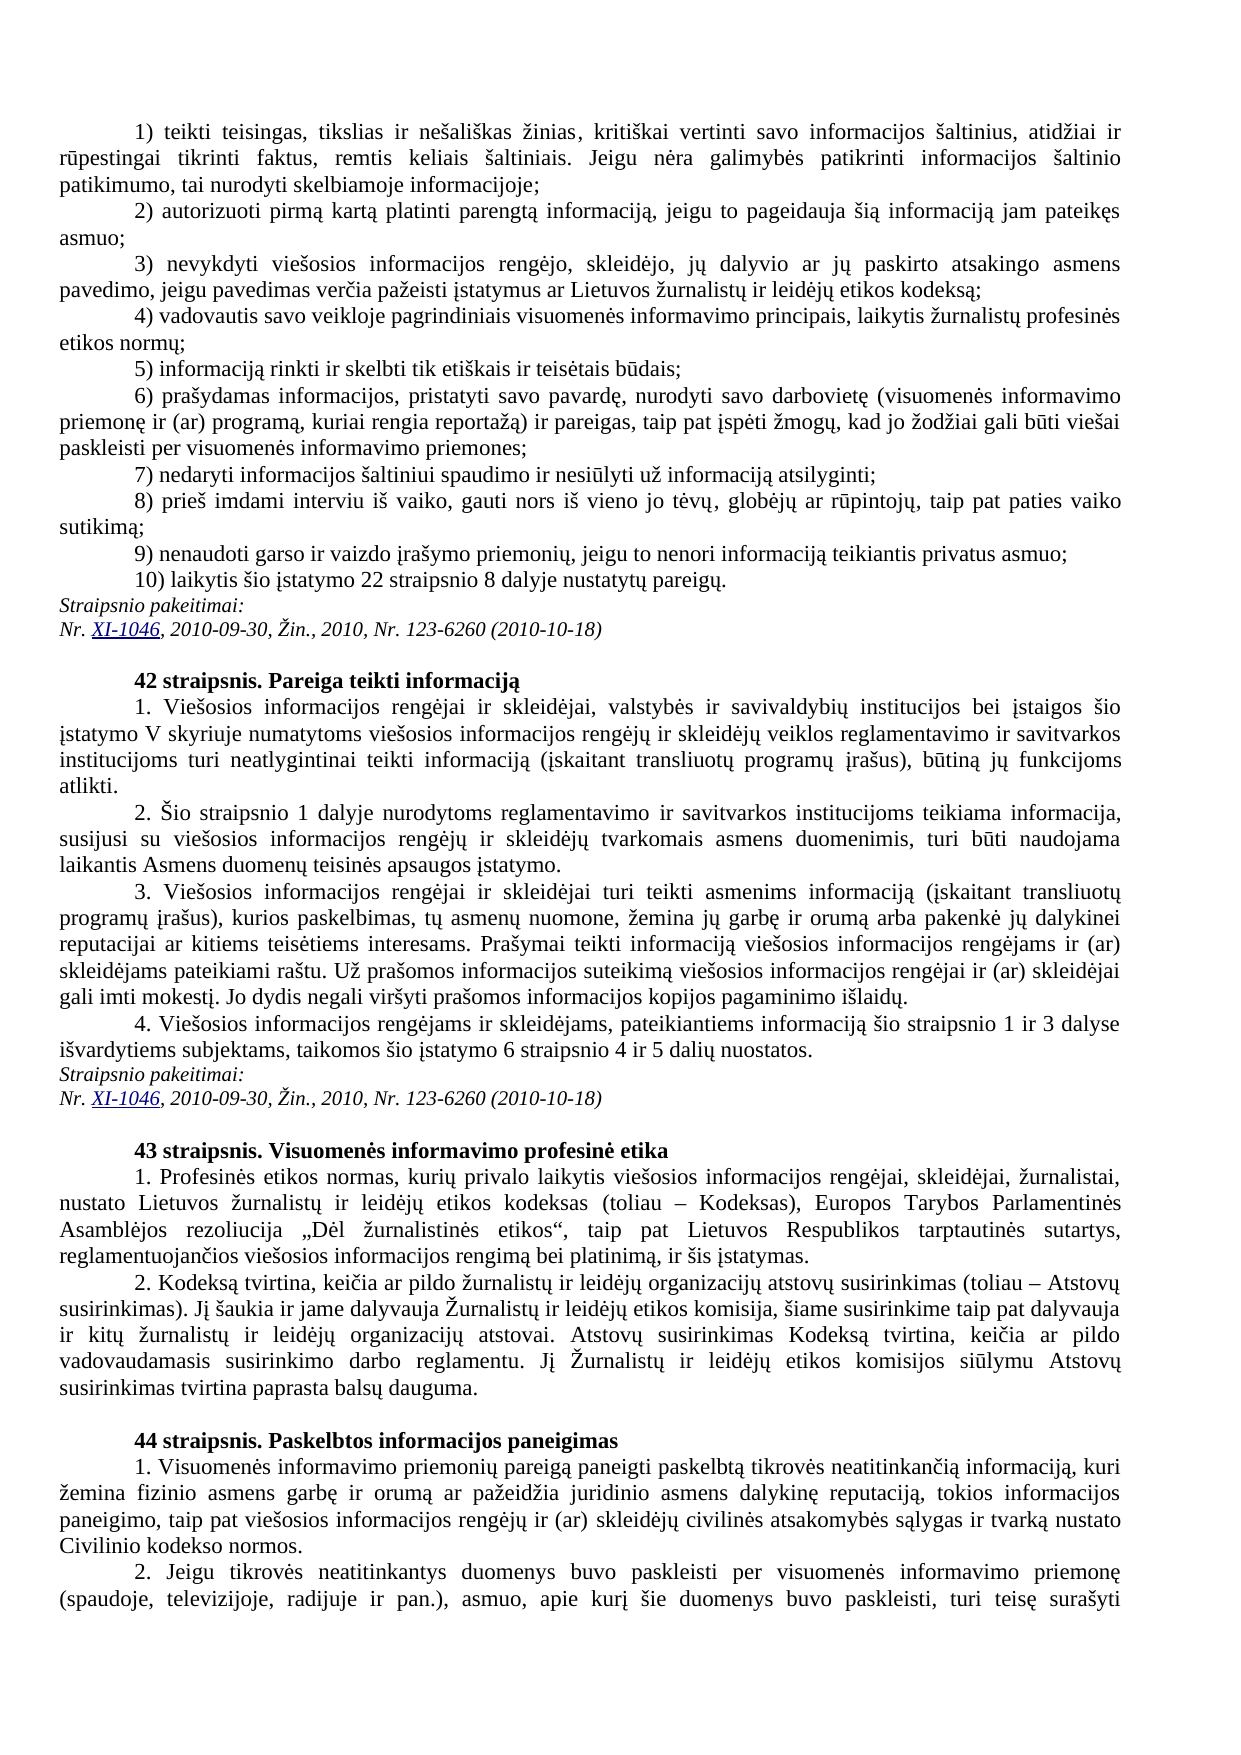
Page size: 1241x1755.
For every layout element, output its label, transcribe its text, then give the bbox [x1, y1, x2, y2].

text 8) prieš imdami interviu iš vaiko, gauti nors iš vieno jo tėvų, globėjų ar rūpintojų, taip pat paties vaiko sutikimą; [59, 487, 1122, 540]
text 1. Profesinės etikos normas, kurių privalo laikytis viešosios informacijos rengėjai, skleidėjai, žurnalistai, nustato Lietuvos žurnalistų ir leidėjų etikos kodeksas (toliau – Kodeksas), Europos Tarybos Parlamentinės Asamblėjos rezoliucija „Dėl žurnalistinės etikos“, taip pat Lietuvos Respublikos tarptautinės sutartys, reglamentuojančios viešosios informacijos rengimą bei platinimą, ir šis įstatymas. [59, 1163, 1122, 1268]
text Nr. XI-1046, 2010-09-30, Žin., 2010, Nr. 123-6260 (2010-10-18) [59, 617, 1122, 641]
text 43 straipsnis. Visuomenės informavimo profesinė etika [59, 1137, 1122, 1163]
text 9) nenaudoti garso ir vaizdo įrašymo priemonių, jeigu to nenori informaciją teikiantis privatus asmuo; [59, 540, 1122, 566]
text 2. Šio straipsnio 1 dalyje nurodytoms reglamentavimo ir savitvarkos institucijoms teikiama informacija, susijusi su viešosios informacijos rengėjų ir skleidėjų tvarkomais asmens duomenimis, turi būti naudojama laikantis Asmens duomenų teisinės apsaugos įstatymo. [59, 799, 1122, 878]
text 6) prašydamas informacijos, pristatyti savo pavardę, nurodyti savo darbovietę (visuomenės informavimo priemonę ir (ar) programą, kuriai rengia reportažą) ir pareigas, taip pat įspėti žmogų, kad jo žodžiai gali būti viešai paskleisti per visuomenės informavimo priemones; [59, 382, 1122, 461]
text 3. Viešosios informacijos rengėjai ir skleidėjai turi teikti asmenims informaciją (įskaitant transliuotų programų įrašus), kurios paskelbimas, tų asmenų nuomone, žemina jų garbę ir orumą arba pakenkė jų dalykinei reputacijai ar kitiems teisėtiems interesams. Prašymai teikti informaciją viešosios informacijos rengėjams ir (ar) skleidėjams pateikiami raštu. Už prašomos informacijos suteikimą viešosios informacijos rengėjai ir (ar) skleidėjai gali imti mokestį. Jo dydis negali viršyti prašomos informacijos kopijos pagaminimo išlaidų. [59, 878, 1122, 1009]
text 2. Jeigu tikrovės neatitinkantys duomenys buvo paskleisti per visuomenės informavimo priemonę (spaudoje, televizijoje, radijuje ir pan.), asmuo, apie kurį šie duomenys buvo paskleisti, turi teisę surašyti [59, 1558, 1122, 1611]
text Straipsnio pakeitimai: [59, 592, 1122, 617]
text Straipsnio pakeitimai: [59, 1062, 1122, 1086]
text Nr. XI-1046, 2010-09-30, Žin., 2010, Nr. 123-6260 (2010-10-18) [59, 1086, 1122, 1110]
text 10) laikytis šio įstatymo 22 straipsnio 8 dalyje nustatytų pareigų. [59, 566, 1122, 592]
text 1. Visuomenės informavimo priemonių pareigą paneigti paskelbtą tikrovės neatitinkančią informaciją, kuri žemina fizinio asmens garbę ir orumą ar pažeidžia juridinio asmens dalykinę reputaciją, tokios informacijos paneigimo, taip pat viešosios informacijos rengėjų ir (ar) skleidėjų civilinės atsakomybės sąlygas ir tvarką nustato Civilinio kodekso normos. [59, 1453, 1122, 1558]
text 4) vadovautis savo veikloje pagrindiniais visuomenės informavimo principais, laikytis žurnalistų profesinės etikos normų; [59, 303, 1122, 355]
text 1) teikti teisingas, tikslias ir nešališkas žinias, kritiškai vertinti savo informacijos šaltinius, atidžiai ir rūpestingai tikrinti faktus, remtis keliais šaltiniais. Jeigu nėra galimybės patikrinti informacijos šaltinio patikimumo, tai nurodyti skelbiamoje informacijoje; [59, 118, 1122, 197]
text 2) autorizuoti pirmą kartą platinti parengtą informaciją, jeigu to pageidauja šią informaciją jam pateikęs asmuo; [59, 197, 1122, 250]
text 42 straipsnis. Pareiga teikti informaciją [59, 667, 1122, 693]
text 3) nevykdyti viešosios informacijos rengėjo, skleidėjo, jų dalyvio ar jų paskirto atsakingo asmens pavedimo, jeigu pavedimas verčia pažeisti įstatymus ar Lietuvos žurnalistų ir leidėjų etikos kodeksą; [59, 250, 1122, 303]
text 44 straipsnis. Paskelbtos informacijos paneigimas [59, 1427, 1122, 1453]
text 4. Viešosios informacijos rengėjams ir skleidėjams, pateikiantiems informaciją šio straipsnio 1 ir 3 dalyse išvardytiems subjektams, taikomos šio įstatymo 6 straipsnio 4 ir 5 dalių nuostatos. [59, 1009, 1122, 1062]
text 7) nedaryti informacijos šaltiniui spaudimo ir nesiūlyti už informaciją atsilyginti; [59, 461, 1122, 487]
text 5) informaciją rinkti ir skelbti tik etiškais ir teisėtais būdais; [59, 355, 1122, 382]
text 1. Viešosios informacijos rengėjai ir skleidėjai, valstybės ir savivaldybių institucijos bei įstaigos šio įstatymo V skyriuje numatytoms viešosios informacijos rengėjų ir skleidėjų veiklos reglamentavimo ir savitvarkos institucijoms turi neatlygintinai teikti informaciją (įskaitant transliuotų programų įrašus), būtiną jų funkcijoms atlikti. [59, 693, 1122, 799]
text 2. Kodeksą tvirtina, keičia ar pildo žurnalistų ir leidėjų organizacijų atstovų susirinkimas (toliau – Atstovų susirinkimas). Jį šaukia ir jame dalyvauja Žurnalistų ir leidėjų etikos komisija, šiame susirinkime taip pat dalyvauja ir kitų žurnalistų ir leidėjų organizacijų atstovai. Atstovų susirinkimas Kodeksą tvirtina, keičia ar pildo vadovaudamasis susirinkimo darbo reglamentu. Jį Žurnalistų ir leidėjų etikos komisijos siūlymu Atstovų susirinkimas tvirtina paprasta balsų dauguma. [59, 1268, 1122, 1400]
